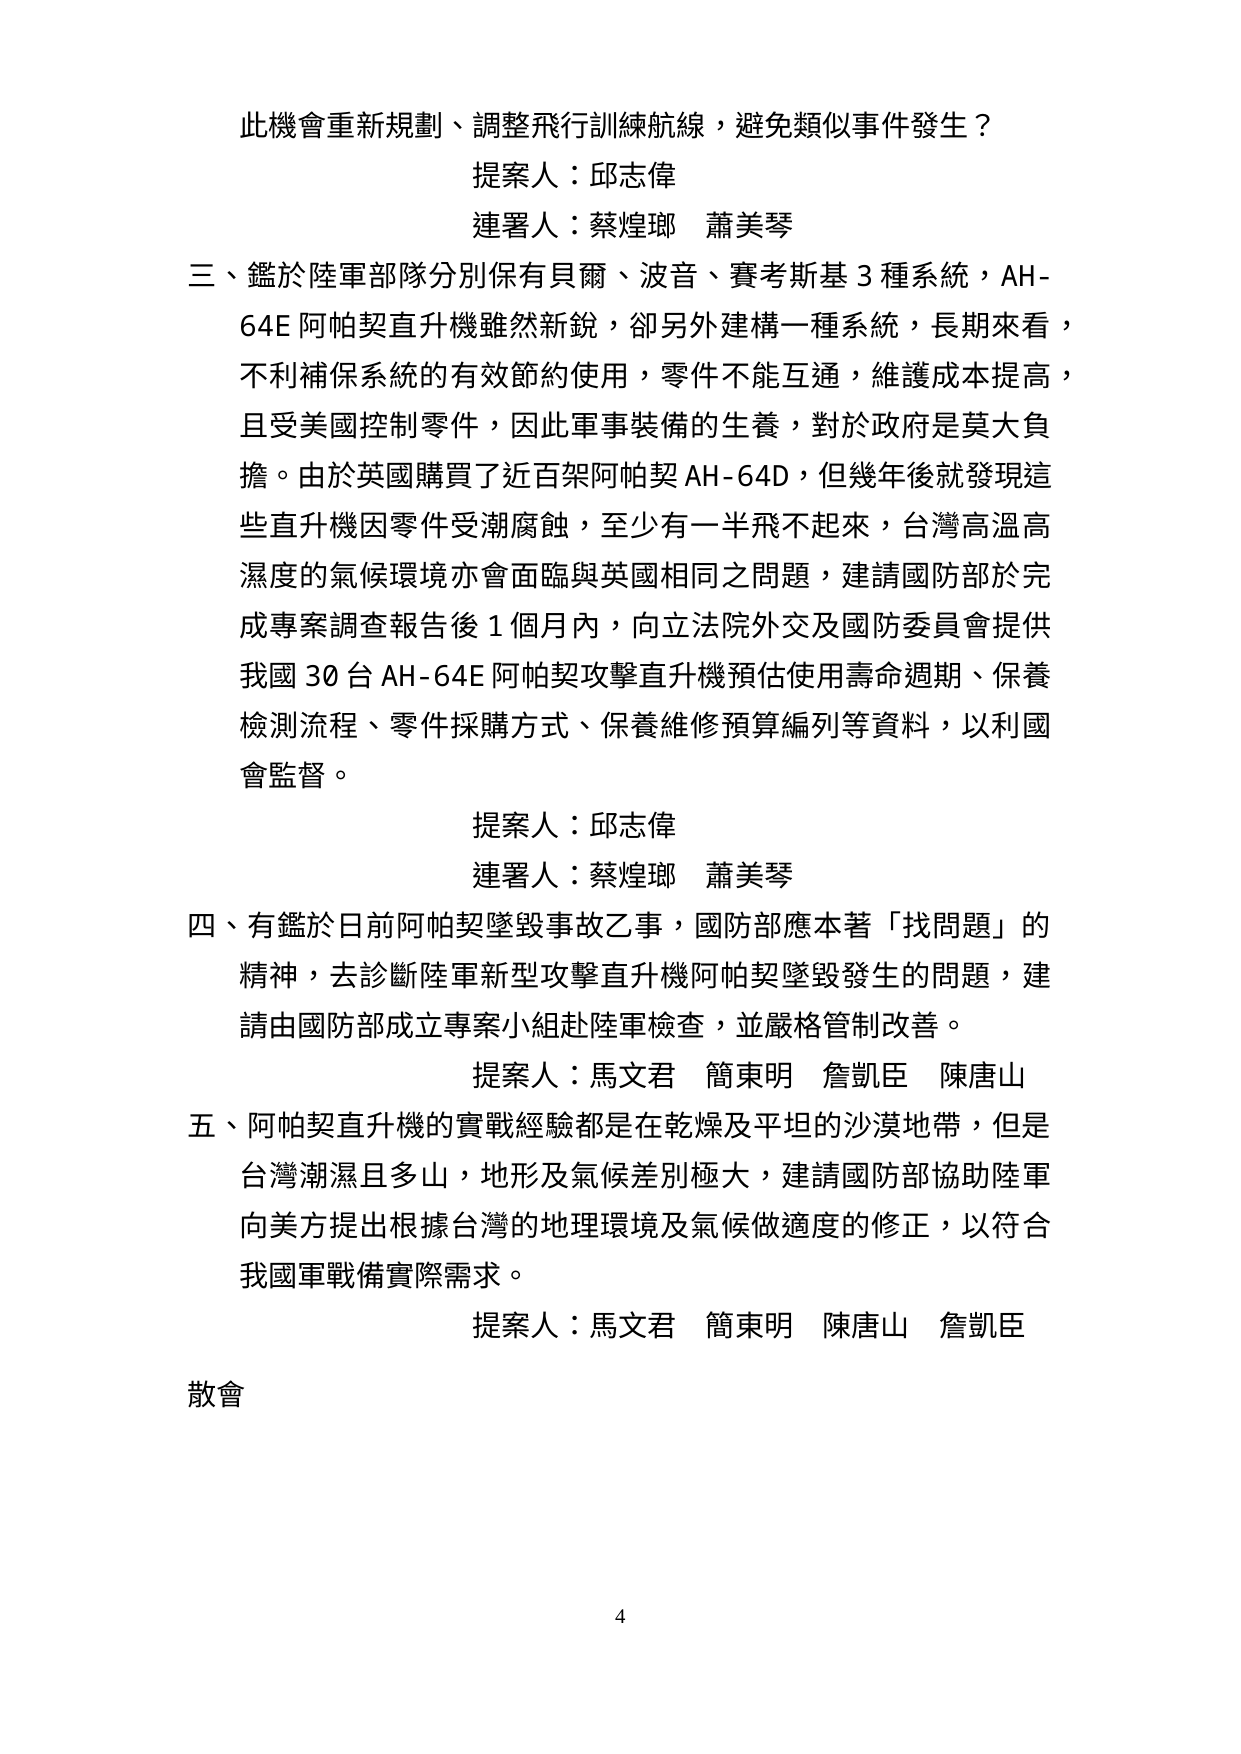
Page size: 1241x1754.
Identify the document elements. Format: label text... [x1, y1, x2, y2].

text 提案人：馬文君 簡東明 陳唐山 詹凱臣 [239, 1296, 1053, 1346]
text 五、阿帕契直升機的實戰經驗都是在乾燥及平坦的沙漠地帶，但是台灣潮濕且多山，地形及氣候差別極大，建請國防部協助陸軍向美方提出根據台灣的地理環境及氣候做適度的修正，以符合我國軍戰備實際需求。 [187, 1096, 1053, 1296]
text 連署人：蔡煌瑯 蕭美琴 [239, 196, 1053, 246]
text 此機會重新規劃、調整飛行訓練航線，避免類似事件發生？ [187, 96, 1053, 146]
text 提案人：邱志偉 [239, 146, 1053, 196]
text 四、有鑑於日前阿帕契墜毀事故乙事，國防部應本著「找問題」的精神，去診斷陸軍新型攻擊直升機阿帕契墜毀發生的問題，建請由國防部成立專案小組赴陸軍檢查，並嚴格管制改善。 [187, 896, 1053, 1046]
text 連署人：蔡煌瑯 蕭美琴 [239, 846, 1053, 896]
text 提案人：邱志偉 [239, 796, 1053, 846]
text 散會 [187, 1365, 1053, 1415]
text 三、鑑於陸軍部隊分別保有貝爾、波音、賽考斯基3種系統，AH-64E阿帕契直升機雖然新銳，卻另外建構一種系統，長期來看，不利補保系統的有效節約使用，零件不能互通，維護成本提高，且受美國控制零件，因此軍事裝備的生養，對於政府是莫大負擔。由於英國購買了近百架阿帕契AH-64D，但幾年後就發現這些直升機因零件受潮腐蝕，至少有一半飛不起來，台灣高溫高濕度的氣候環境亦會面臨與英國相同之問題，建請國防部於完成專案調查報告後1個月內，向立法院外交及國防委員會提供我國30台AH-64E阿帕契攻擊直升機預估使用壽命週期、保養檢測流程、零件採購方式、保養維修預算編列等資料，以利國會監督。 [187, 246, 1053, 796]
text 提案人：馬文君 簡東明 詹凱臣 陳唐山 [239, 1046, 1053, 1096]
